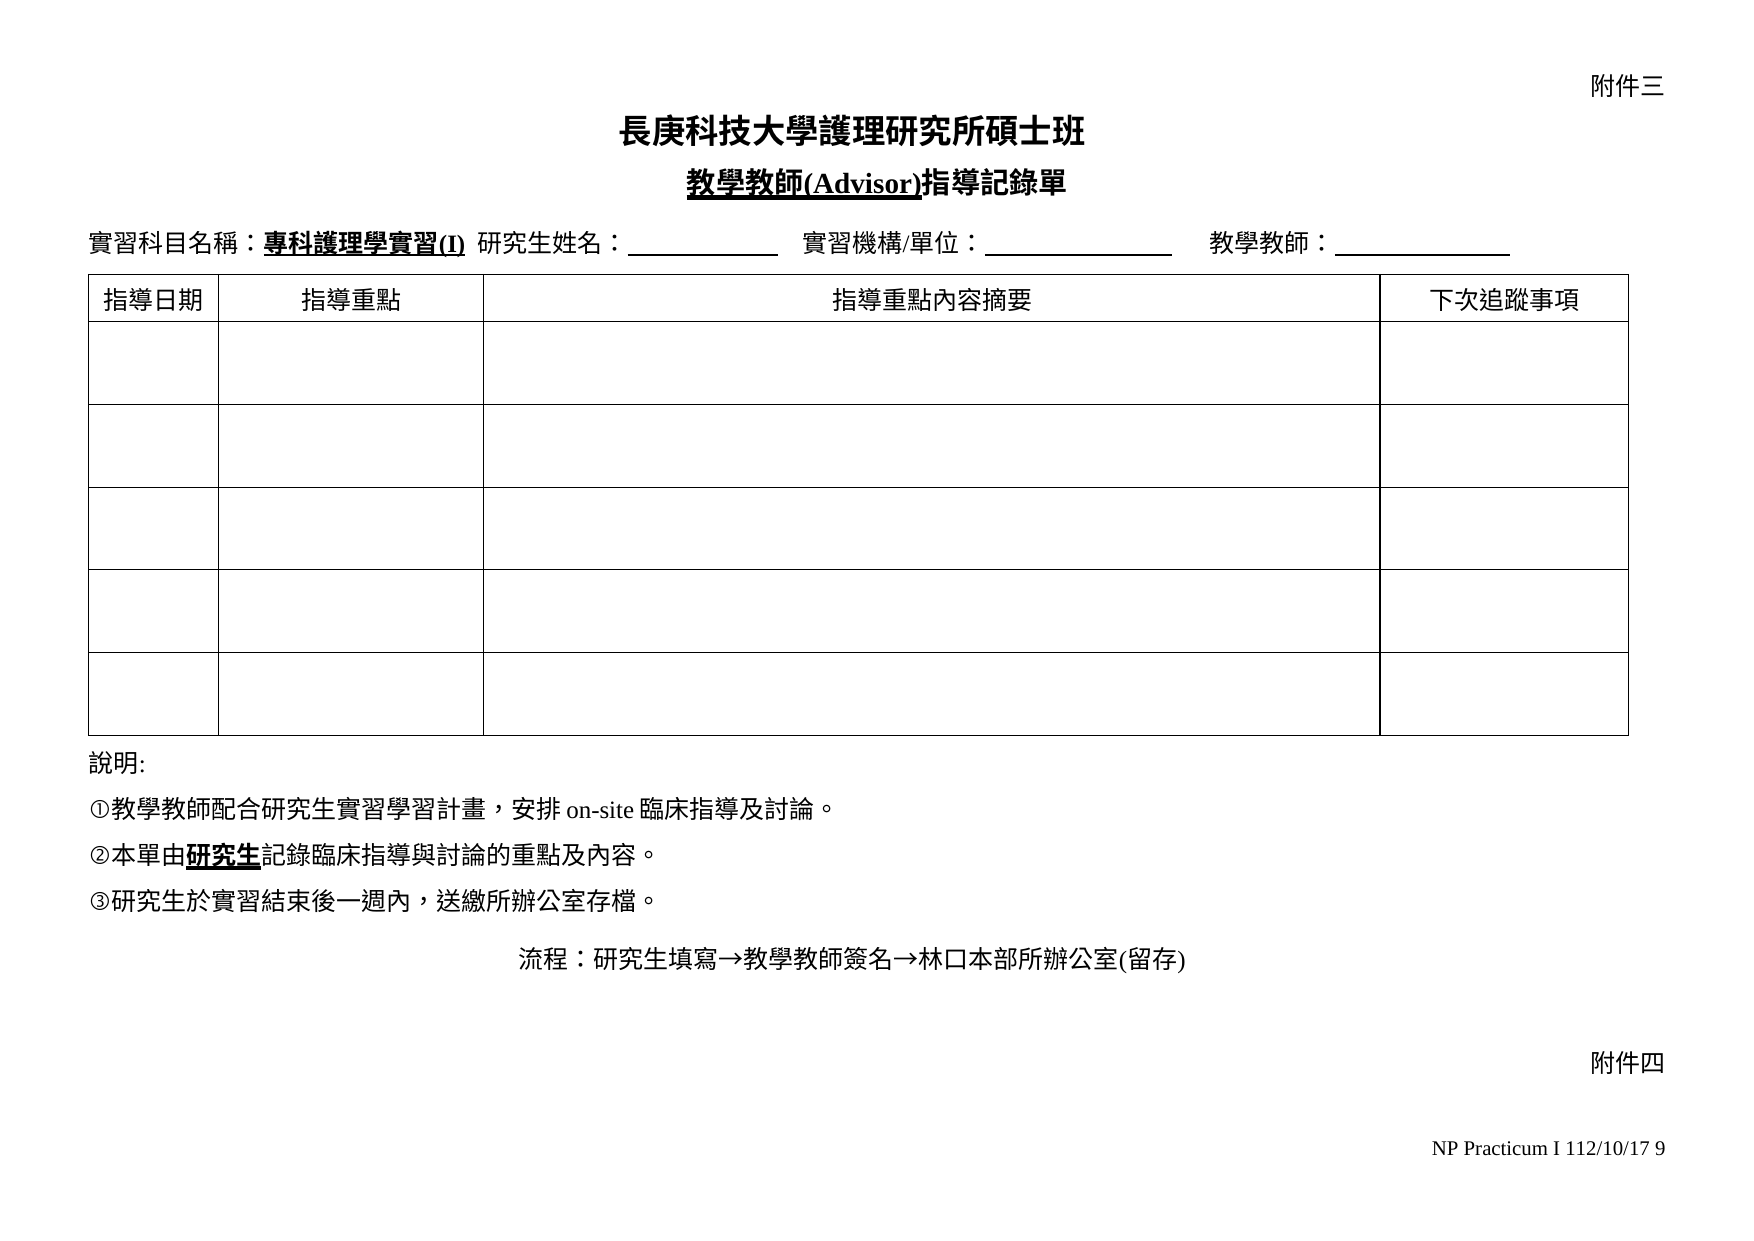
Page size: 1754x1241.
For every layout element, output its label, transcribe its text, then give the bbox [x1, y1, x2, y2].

text 教學教師(Advisor)指導記錄單 [89, 153, 1665, 203]
table_cell [484, 653, 1379, 735]
table_cell [1381, 653, 1628, 735]
table_cell [89, 322, 218, 404]
text 長庚科技大學護理研究所碩士班 [89, 105, 1615, 153]
text 本單由研究生記錄臨床指導與討論的重點及內容。 [89, 827, 1665, 873]
table_cell [219, 322, 483, 404]
table_cell [89, 488, 218, 569]
table_cell [1381, 488, 1628, 569]
table_cell [89, 570, 218, 652]
table_cell [484, 322, 1379, 404]
table_cell [484, 570, 1379, 652]
table_cell [484, 405, 1379, 487]
table_header 指導重點內容摘要 [484, 275, 1379, 321]
table_cell [89, 653, 218, 735]
text 教學教師配合研究生實習學習計畫，安排on-site臨床指導及討論。 [89, 782, 1665, 827]
table_cell [219, 653, 483, 735]
table_cell [1381, 322, 1628, 404]
table_cell [219, 488, 483, 569]
table_cell [484, 488, 1379, 569]
table_cell [219, 570, 483, 652]
text 研究生於實習結束後一週內，送繳所辦公室存檔。 [89, 873, 1665, 919]
table_header 指導重點 [219, 275, 483, 321]
table_cell [89, 405, 218, 487]
text 說明: [89, 736, 1665, 782]
text 實習科目名稱：專科護理學實習(I) 研究生姓名： 實習機構/單位： 教學教師： [89, 216, 1665, 261]
table_header 下次追蹤事項 [1381, 275, 1628, 321]
text 流程：研究生填寫→教學教師簽名→林口本部所辦公室(留存) [89, 932, 1615, 977]
text 附件四 [89, 1036, 1665, 1082]
table_cell [1381, 570, 1628, 652]
table_cell [1381, 405, 1628, 487]
text 附件三 [89, 59, 1665, 105]
table_header 指導日期 [89, 275, 218, 321]
table_cell [219, 405, 483, 487]
